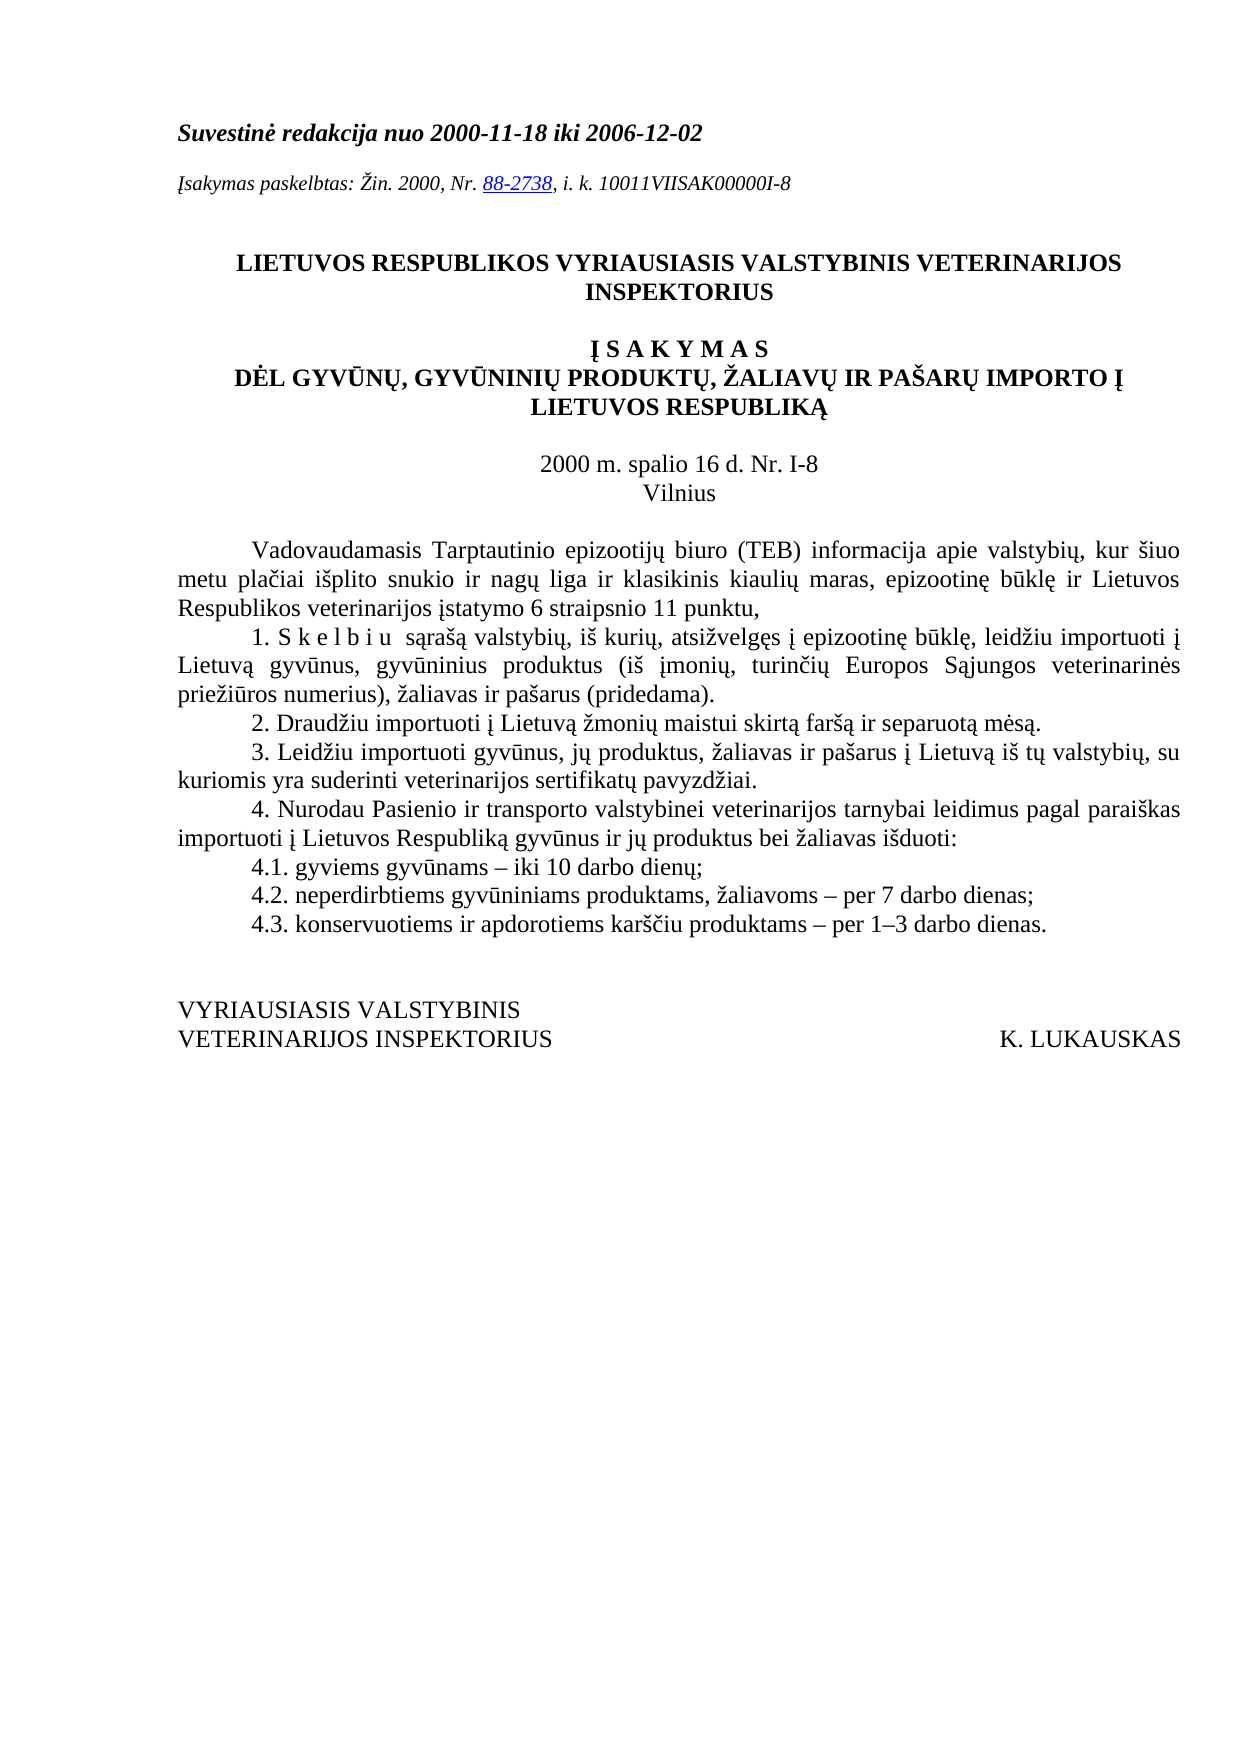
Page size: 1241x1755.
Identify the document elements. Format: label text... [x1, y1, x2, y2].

text 2000 m. spalio 16 d. Nr. I-8 [177, 449, 1181, 478]
text 2. Draudžiu importuoti į Lietuvą žmonių maistui skirtą faršą ir separuotą mėsą. [177, 708, 1181, 737]
text 4.3. konservuotiems ir apdorotiems karščiu produktams – per 1–3 darbo dienas. [177, 909, 1181, 938]
text VETERINARIJOS INSPEKTORIUS K. LUKAUSKAS [177, 1024, 1181, 1053]
text LIETUVOS RESPUBLIKOS VYRIAUSIASIS VALSTYBINIS VETERINARIJOS INSPEKTORIUS [177, 248, 1181, 305]
text Įsakymas paskelbtas: Žin. 2000, Nr. 88-2738, i. k. 10011VIISAK00000I-8 [177, 171, 1181, 195]
text 3. Leidžiu importuoti gyvūnus, jų produktus, žaliavas ir pašarus į Lietuvą iš tų valstybių, su kuriomis yra suderinti veterinarijos sertifikatų pavyzdžiai. [177, 737, 1181, 794]
text Vadovaudamasis Tarptautinio epizootijų biuro (TEB) informacija apie valstybių, kur šiuo metu plačiai išplito snukio ir nagų liga ir klasikinis kiaulių maras, epizootinę būklę ir Lietuvos Respublikos veterinarijos įstatymo 6 straipsnio 11 punktu, [177, 535, 1181, 622]
text Į S A K Y M A S [177, 334, 1181, 363]
text 1. Skelbiu sąrašą valstybių, iš kurių, atsižvelgęs į epizootinę būklę, leidžiu importuoti į Lietuvą gyvūnus, gyvūninius produktus (iš įmonių, turinčių Europos Sąjungos veterinarinės priežiūros numerius), žaliavas ir pašarus (pridedama). [177, 622, 1181, 708]
text Suvestinė redakcija nuo 2000-11-18 iki 2006-12-02 [177, 118, 1181, 147]
text VYRIAUSIASIS VALSTYBINIS [177, 995, 1181, 1024]
text DĖL GYVŪNŲ, GYVŪNINIŲ PRODUKTŲ, ŽALIAVŲ IR PAŠARŲ IMPORTO Į LIETUVOS RESPUBLIKĄ [177, 363, 1181, 420]
text 4.1. gyviems gyvūnams – iki 10 darbo dienų; [177, 852, 1181, 880]
text 4.2. neperdirbtiems gyvūniniams produktams, žaliavoms – per 7 darbo dienas; [177, 880, 1181, 909]
text 4. Nurodau Pasienio ir transporto valstybinei veterinarijos tarnybai leidimus pagal paraiškas importuoti į Lietuvos Respubliką gyvūnus ir jų produktus bei žaliavas išduoti: [177, 794, 1181, 852]
text Vilnius [177, 478, 1181, 507]
